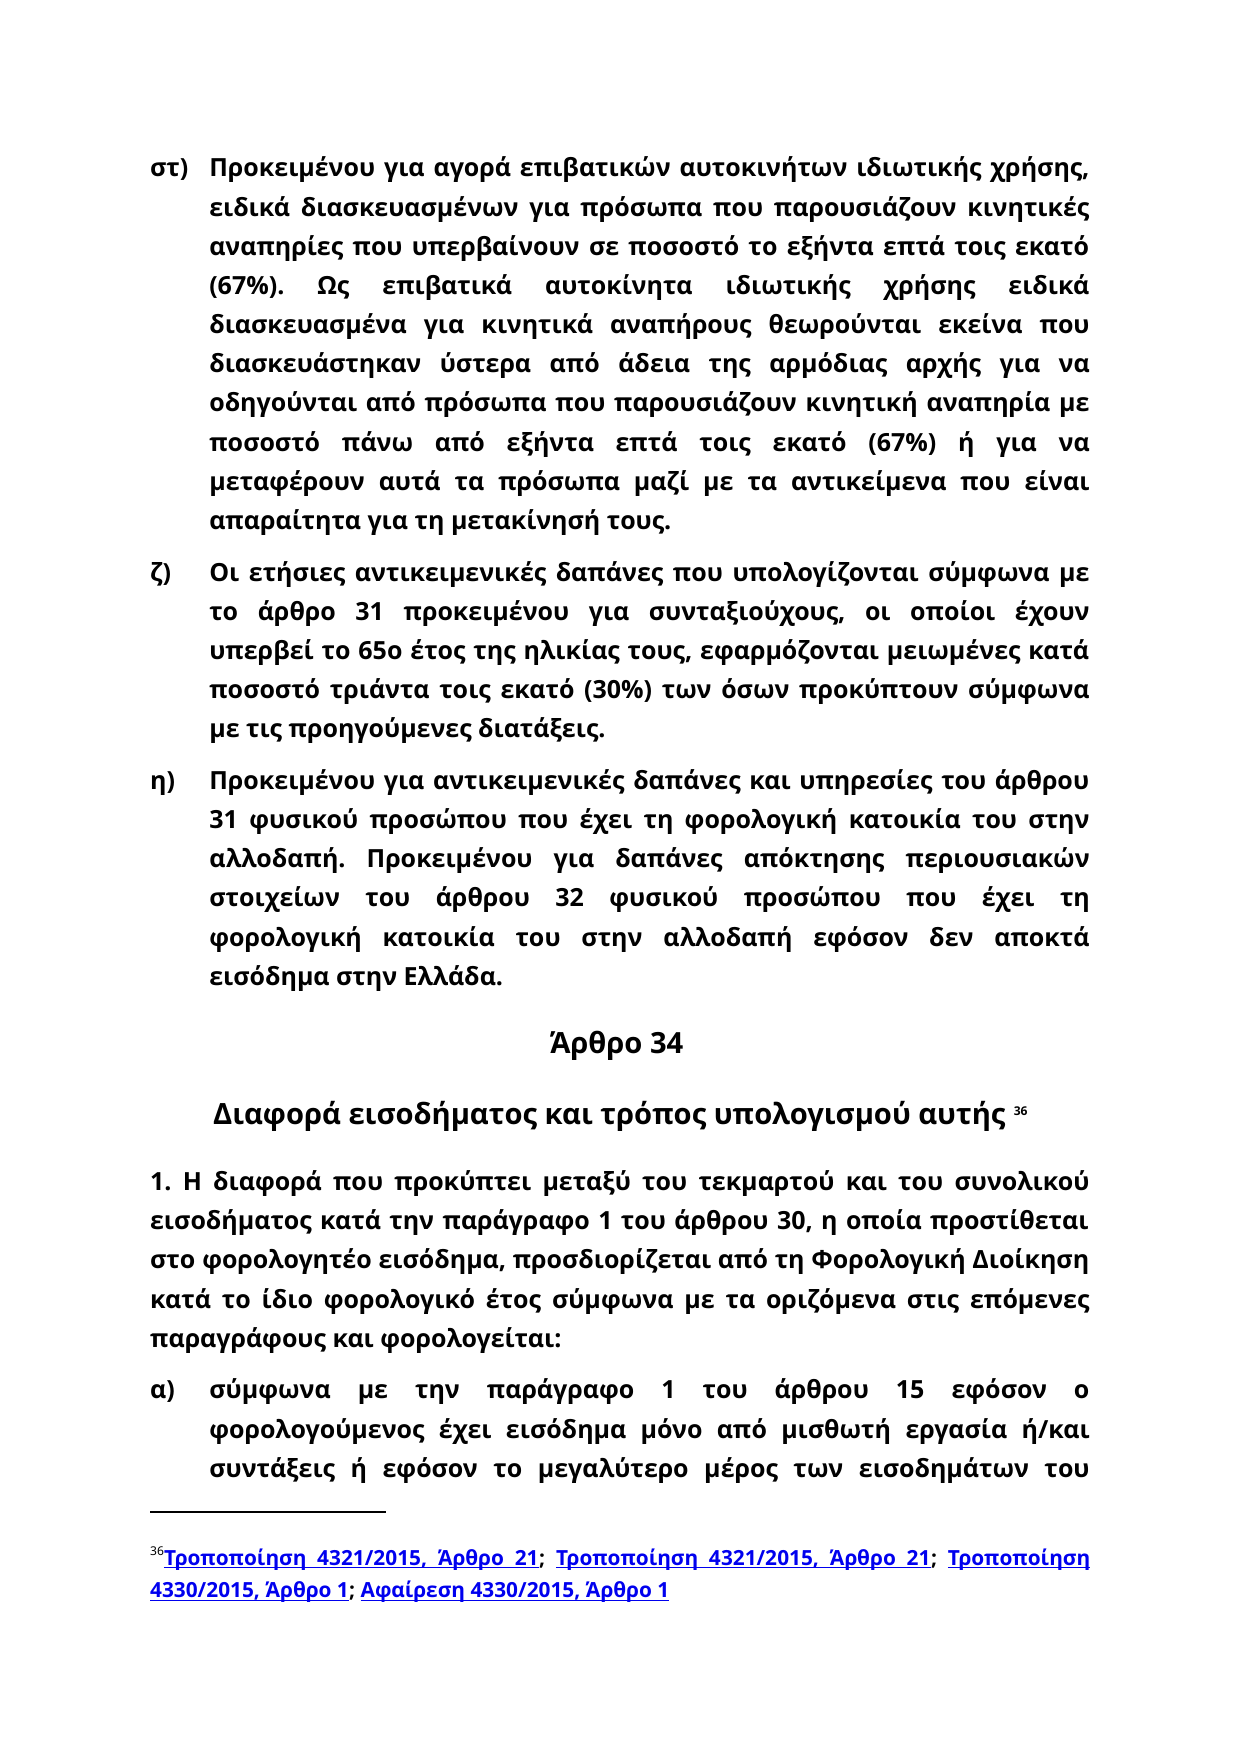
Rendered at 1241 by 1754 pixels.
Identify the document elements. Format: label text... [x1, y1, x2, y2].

subtitle Διαφορά εισοδήματος και τρόπος υπολογισμού αυτής [150, 1093, 1090, 1133]
list η) Προκειμένου για αντικειμενικές δαπάνες και υπηρεσίες του άρθρου 31 φυσικού προσώπου που έχει τη φορολογική κατοικία του στην αλλοδαπή. Προκειμένου για δαπάνες απόκτησης περιουσιακών στοιχείων του άρθρου 32 φυσικού προσώπου που έχει τη φορολογική κατοικία του στην αλλοδαπή εφόσον δεν αποκτά εισόδημα στην Ελλάδα. [150, 762, 1090, 992]
list ζ) Οι ετήσιες αντικειμενικές δαπάνες που υπολογίζονται σύμφωνα με το άρθρο 31 προκειμένου για συνταξιούχους, οι οποίοι έχουν υπερβεί το 65ο έτος της ηλικίας τους, εφαρμόζονται μειωμένες κατά ποσοστό τριάντα τοις εκατό (30%) των όσων προκύπτουν σύμφωνα με τις προηγούμενες διατάξεις. [150, 554, 1090, 745]
list α) σύμφωνα με την παράγραφο 1 του άρθρου 15 εφόσον ο φορολογούμενος έχει εισόδημα μόνο από μισθωτή εργασία ή/και συντάξεις ή εφόσον το μεγαλύτερο μέρος των εισοδημάτων του [150, 1372, 1090, 1484]
subtitle Άρθρο 34 [150, 1022, 1090, 1062]
text Τροποποίηση 4321/2015, Άρθρο 21; Τροποποίηση 4321/2015, Άρθρο 21; Τροποποίηση 4330/2015, Άρθρο 1; Αφαίρεση 4330/2015, Άρθρο 1 [150, 1543, 1090, 1604]
text 1. Η διαφορά που προκύπτει μεταξύ του τεκμαρτού και του συνολικού εισοδήματος κατά την παράγραφο 1 του άρθρου 30, η οποία προστίθεται στο φορολογητέο εισόδημα, προσδιορίζεται από τη Φορολογική Διοίκηση κατά το ίδιο φορολογικό έτος σύμφωνα με τα οριζόμενα στις επόμενες παραγράφους και φορολογείται: [150, 1164, 1090, 1354]
list στ) Προκειμένου για αγορά επιβατικών αυτοκινήτων ιδιωτικής χρήσης, ειδικά διασκευασμένων για πρόσωπα που παρουσιάζουν κινητικές αναπηρίες που υπερβαίνουν σε ποσοστό το εξήντα επτά τοις εκατό (67%). Ως επιβατικά αυτοκίνητα ιδιωτικής χρήσης ειδικά διασκευασμένα για κινητικά αναπήρους θεωρούνται εκείνα που διασκευάστηκαν ύστερα από άδεια της αρμόδιας αρχής για να οδηγούνται από πρόσωπα που παρουσιάζουν κινητική αναπηρία με ποσοστό πάνω από εξήντα επτά τοις εκατό (67%) ή για να μεταφέρουν αυτά τα πρόσωπα μαζί με τα αντικείμενα που είναι απαραίτητα για τη μετακίνησή τους. [150, 150, 1090, 537]
